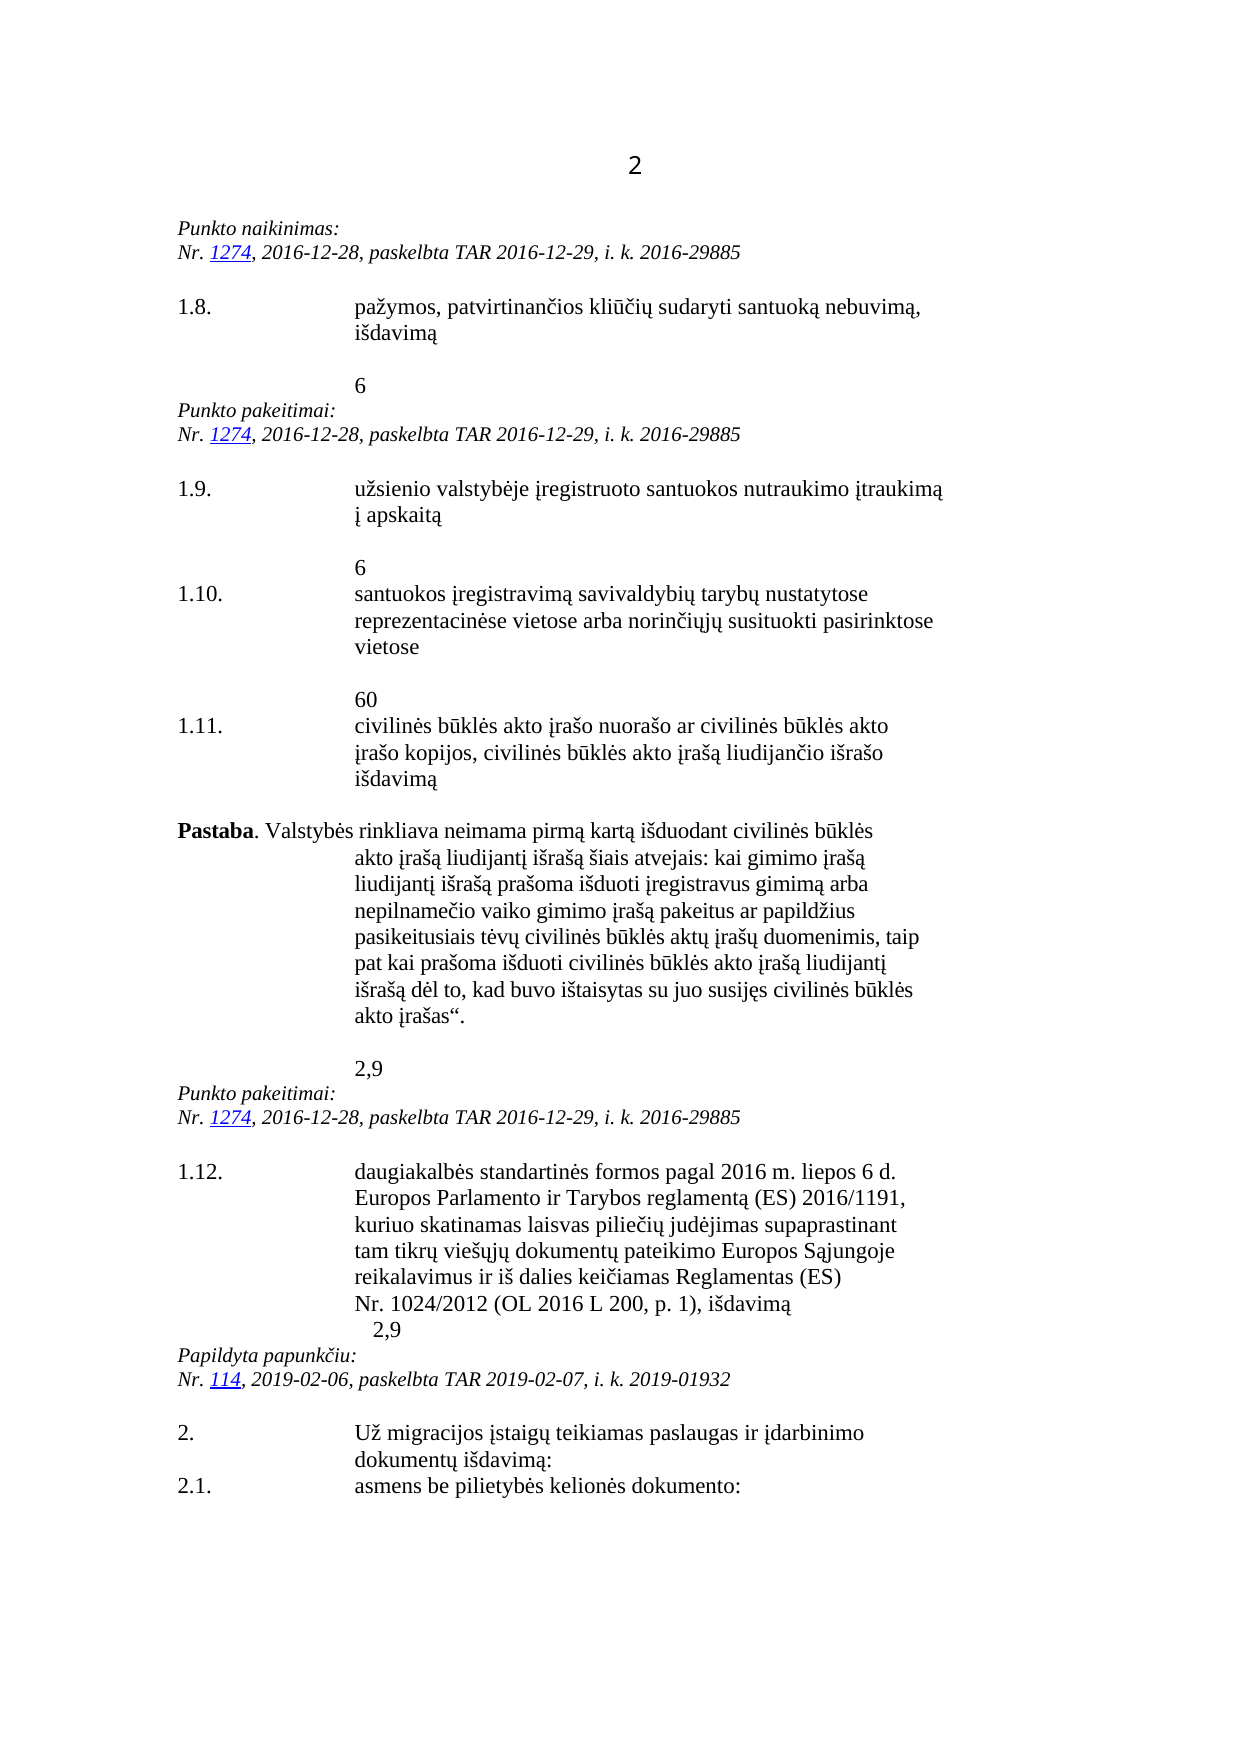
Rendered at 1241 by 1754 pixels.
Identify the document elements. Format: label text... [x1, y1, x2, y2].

text Nr. 114, 2019-02-06, paskelbta TAR 2019-02-07, i. k. 2019-01932 [177, 1367, 1093, 1391]
text akto įrašas“. 2,9 [354, 1002, 945, 1081]
text įrašo kopijos, civilinės būklės akto įrašą liudijančio išrašo [354, 738, 945, 765]
text Pastaba. Valstybės rinkliava neimama pirmą kartą išduodant civilinės būklės [177, 818, 945, 844]
text liudijantį išrašą prašoma išduoti įregistravus gimimą arba [354, 870, 945, 897]
text pasikeitusiais tėvų civilinės būklės aktų įrašų duomenimis, taip [354, 923, 945, 949]
text reprezentacinėse vietose arba norinčiųjų susituokti pasirinktose [354, 607, 945, 633]
text nepilnamečio vaiko gimimo įrašą pakeitus ar papildžius [354, 897, 945, 923]
text 1.8. pažymos, patvirtinančios kliūčių sudaryti santuoką nebuvimą, [177, 293, 945, 319]
text į apskaitą 6 [354, 501, 945, 580]
text išdavimą [354, 765, 945, 791]
text Nr. 1274, 2016-12-28, paskelbta TAR 2016-12-29, i. k. 2016-29885 [177, 1105, 1093, 1129]
text išrašą dėl to, kad buvo ištaisytas su juo susijęs civilinės būklės [354, 976, 945, 1002]
text vietose 60 [354, 633, 945, 712]
text pat kai prašoma išduoti civilinės būklės akto įrašą liudijantį [354, 949, 945, 976]
text Punkto pakeitimai: [177, 398, 1093, 422]
text Punkto pakeitimai: [177, 1081, 1093, 1105]
text 1.10. santuokos įregistravimą savivaldybių tarybų nustatytose [177, 580, 945, 607]
text Papildyta papunkčiu: [177, 1342, 1093, 1367]
text 2.1. asmens be pilietybės kelionės dokumento: [177, 1472, 945, 1525]
text 2. Už migracijos įstaigų teikiamas paslaugas ir įdarbinimo [177, 1419, 945, 1446]
text Nr. 1274, 2016-12-28, paskelbta TAR 2016-12-29, i. k. 2016-29885 [177, 240, 1093, 264]
text 1.9. užsienio valstybėje įregistruoto santuokos nutraukimo įtraukimą [177, 475, 945, 501]
text išdavimą 6 [354, 319, 945, 398]
text akto įrašą liudijantį išrašą šiais atvejais: kai gimimo įrašą [354, 844, 945, 870]
text dokumentų išdavimą: [354, 1446, 945, 1472]
text Nr. 1274, 2016-12-28, paskelbta TAR 2016-12-29, i. k. 2016-29885 [177, 422, 1093, 446]
text Punkto naikinimas: [177, 216, 1093, 240]
text 1.11. civilinės būklės akto įrašo nuorašo ar civilinės būklės akto [177, 712, 945, 738]
text 1.12. daugiakalbės standartinės formos pagal 2016 m. liepos 6 d. Europos Parlamento ir Tarybos reglamentą (ES) 2016/1191, kuriuo skatinamas laisvas piliečių judėjimas supaprastinant tam tikrų viešųjų dokumentų pateikimo Europos Sąjungoje reikalavimus ir iš dalies keičiamas Reglamentas (ES) Nr. 1024/2012 (OL 2016 L 200, p. 1), išdavimą 2,9 [177, 1158, 916, 1342]
